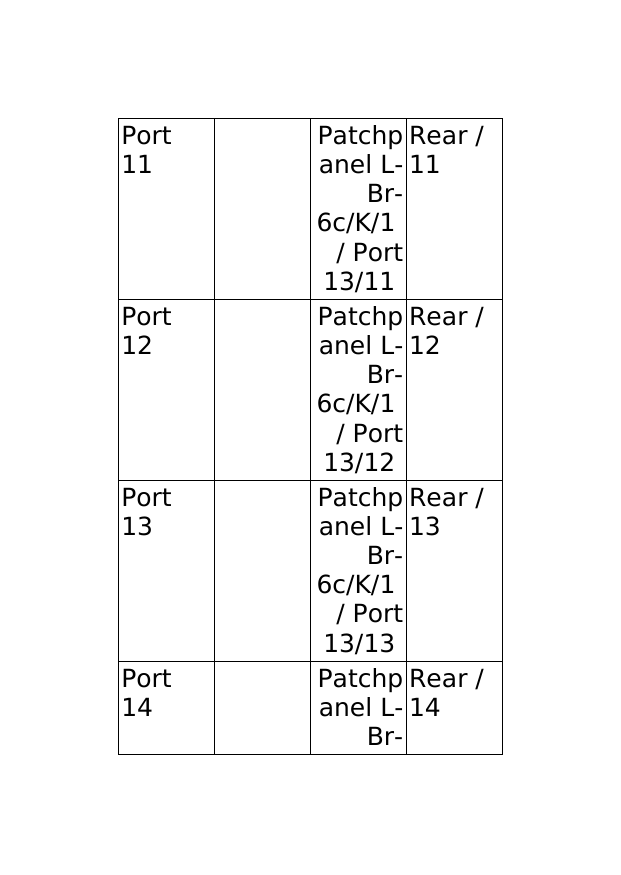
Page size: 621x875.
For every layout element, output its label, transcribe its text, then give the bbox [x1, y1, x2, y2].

table_cell Rear / 13 [407, 481, 502, 661]
table_cell [215, 662, 310, 754]
table_cell Patchpanel L-Br-6c/K/1 / Port 13/11 [311, 119, 406, 299]
table_cell Patchpanel L-Br- [311, 662, 406, 754]
table_cell Patchpanel L-Br-6c/K/1 / Port 13/13 [311, 481, 406, 661]
table_cell [215, 481, 310, 661]
table_cell Port 12 [119, 300, 214, 480]
table_cell Rear / 11 [407, 119, 502, 299]
table_cell Rear / 12 [407, 300, 502, 480]
table_cell Port 14 [119, 662, 214, 754]
table_cell Port 11 [119, 119, 214, 299]
table_cell [215, 300, 310, 480]
table_cell Patchpanel L-Br-6c/K/1 / Port 13/12 [311, 300, 406, 480]
table_cell [215, 119, 310, 299]
table_cell Rear / 14 [407, 662, 502, 754]
table_cell Port 13 [119, 481, 214, 661]
